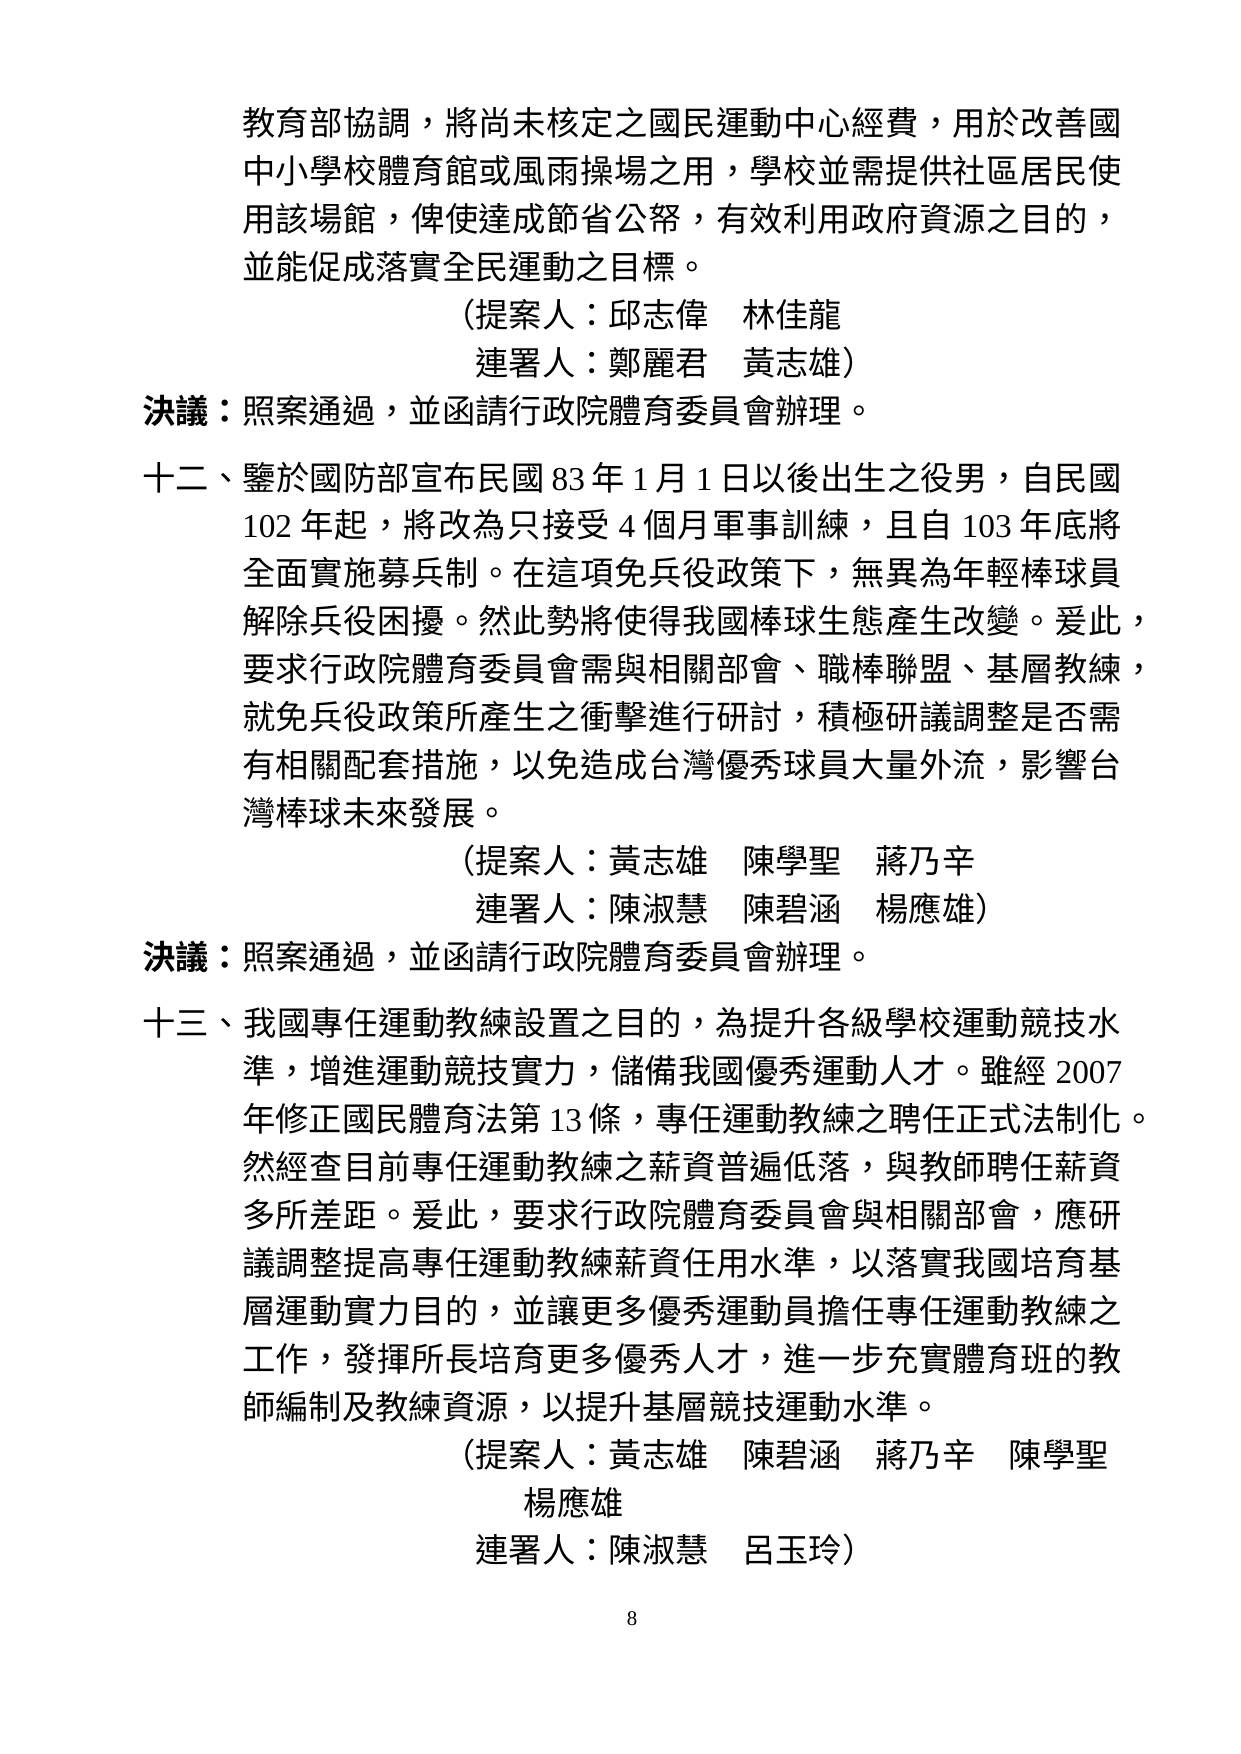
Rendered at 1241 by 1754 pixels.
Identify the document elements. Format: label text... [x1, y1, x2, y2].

text 連署人：陳淑慧 陳碧涵 楊應雄） [142, 883, 1122, 931]
text 決議：照案通過，並函請行政院體育委員會辦理。 [142, 385, 1122, 433]
text 連署人：陳淑慧 呂玉玲） [142, 1524, 1122, 1572]
text （提案人：邱志偉 林佳龍 [142, 289, 1122, 337]
text 決議：照案通過，並函請行政院體育委員會辦理。 [142, 931, 1122, 979]
text （提案人：黃志雄 陳碧涵 蔣乃辛 陳學聖 [142, 1429, 1122, 1477]
text 楊應雄 [142, 1477, 1122, 1524]
text 連署人：鄭麗君 黃志雄） [142, 337, 1122, 385]
text 十三、我國專任運動教練設置之目的，為提升各級學校運動競技水準，增進運動競技實力，儲備我國優秀運動人才。雖經2007年修正國民體育法第13條，專任運動教練之聘任正式法制化。然經查目前專任運動教練之薪資普遍低落，與教師聘任薪資多所差距。爰此，要求行政院體育委員會與相關部會，應研議調整提高專任運動教練薪資任用水準，以落實我國培育基層運動實力目的，並讓更多優秀運動員擔任專任運動教練之工作，發揮所長培育更多優秀人才，進一步充實體育班的教師編制及教練資源，以提升基層競技運動水準。 [142, 997, 1122, 1429]
text 十二、鑒於國防部宣布民國83年1月1日以後出生之役男，自民國102年起，將改為只接受4個月軍事訓練，且自103年底將全面實施募兵制。在這項免兵役政策下，無異為年輕棒球員解除兵役困擾。然此勢將使得我國棒球生態產生改變。爰此，要求行政院體育委員會需與相關部會、職棒聯盟、基層教練，就免兵役政策所產生之衝擊進行研討，積極研議調整是否需有相關配套措施，以免造成台灣優秀球員大量外流，影響台灣棒球未來發展。 [142, 452, 1122, 835]
text 教育部協調，將尚未核定之國民運動中心經費，用於改善國中小學校體育館或風雨操場之用，學校並需提供社區居民使用該場館，俾使達成節省公帑，有效利用政府資源之目的，並能促成落實全民運動之目標。 [142, 97, 1122, 289]
text （提案人：黃志雄 陳學聖 蔣乃辛 [142, 835, 1122, 883]
